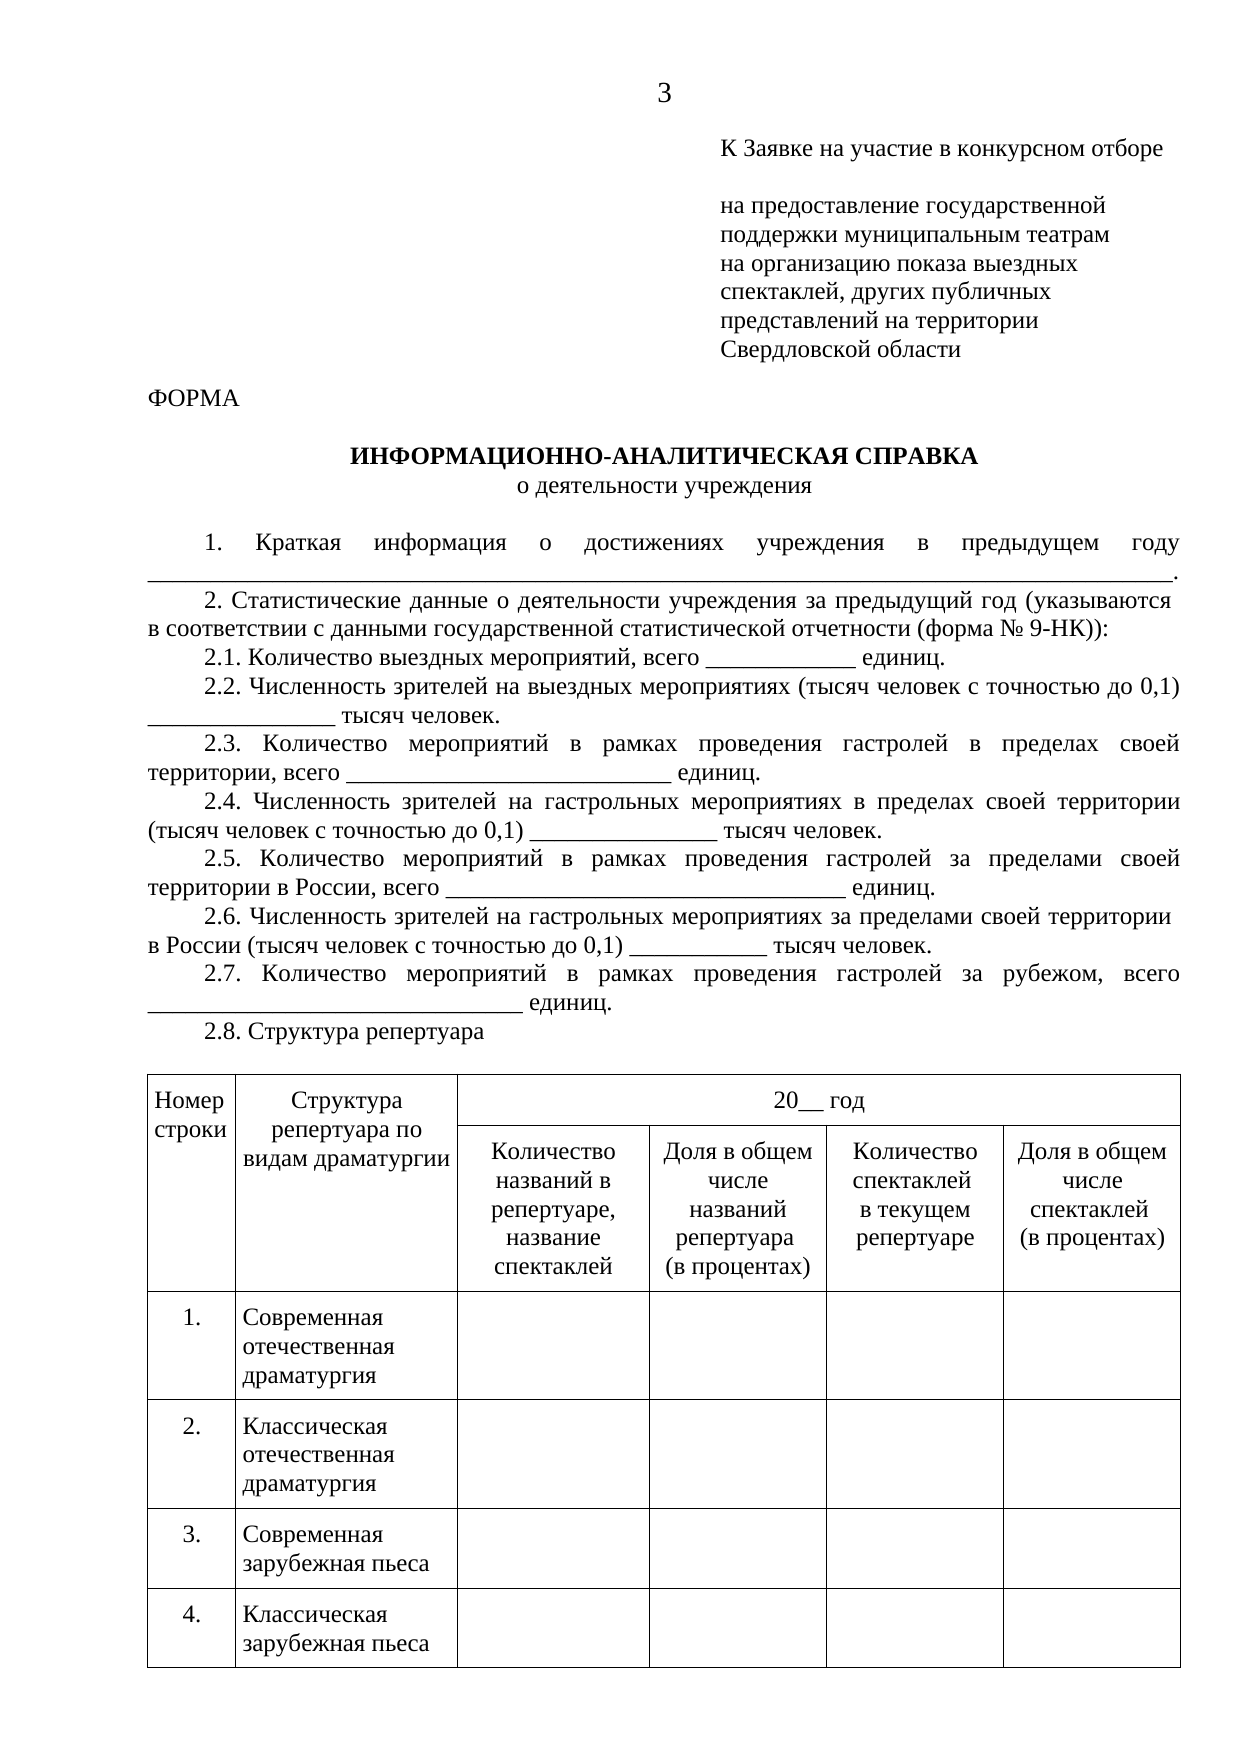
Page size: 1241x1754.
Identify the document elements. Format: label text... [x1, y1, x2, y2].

text 2.1. Количество выездных мероприятий, всего ____________ единиц. [148, 642, 1181, 671]
table_cell Классическая зарубежная пьеса [236, 1589, 457, 1667]
table_cell [458, 1292, 649, 1399]
text 2.4. Численность зрителей на гастрольных мероприятиях в пределах своей территории (тысяч человек с точностью до 0,1) _______________ тысяч человек. [148, 786, 1181, 843]
text 2. Статистические данные о деятельности учреждения за предыдущий год (указываются в соответствии с данными государственной статистической отчетности (форма № 9-НК)): [148, 585, 1181, 642]
table_cell 2. [148, 1400, 235, 1508]
table_cell [827, 1292, 1003, 1399]
table_header Номер строки [148, 1075, 235, 1291]
text ФОРМА [148, 383, 1181, 412]
text 2.2. Численность зрителей на выездных мероприятиях (тысяч человек с точностью до 0,1) _______________ тысяч человек. [148, 671, 1181, 728]
text ИНФОРМАЦИОННО-АНАЛИТИЧЕСКАЯ СПРАВКА [148, 441, 1181, 470]
table_header 20__ год [458, 1075, 1180, 1124]
text 1. Краткая информация о достижениях учреждения в предыдущем году __________________________________________________________________________________. [148, 527, 1181, 585]
table_cell [458, 1589, 649, 1667]
text 2.6. Численность зрителей на гастрольных мероприятиях за пределами своей территории в России (тысяч человек с точностью до 0,1) ___________ тысяч человек. [148, 901, 1181, 958]
table_header К Заявке на участие в конкурсном отборе на предоставление государственной поддержки муниципальным театрам на организацию показа выездных спектаклей, других публичных представлений на территории Свердловской области [709, 133, 1180, 383]
table_cell [650, 1589, 826, 1667]
table_cell Современная отечественная драматургия [236, 1292, 457, 1399]
table_header Структура репертуара по видам драматургии [236, 1075, 457, 1291]
text о деятельности учреждения [148, 470, 1181, 498]
table_header [148, 133, 709, 383]
table_cell Современная зарубежная пьеса [236, 1509, 457, 1587]
table_cell Количество названий в репертуаре, название спектаклей [458, 1126, 649, 1291]
table_cell [1004, 1589, 1180, 1667]
text 2.3. Количество мероприятий в рамках проведения гастролей в пределах своей территории, всего __________________________ единиц. [148, 728, 1181, 786]
table_cell [827, 1589, 1003, 1667]
table_cell [1004, 1400, 1180, 1508]
text 2.5. Количество мероприятий в рамках проведения гастролей за пределами своей территории в России, всего ________________________________ единиц. [148, 843, 1181, 901]
table_cell 4. [148, 1589, 235, 1667]
table_cell [458, 1509, 649, 1587]
table_cell [650, 1292, 826, 1399]
table_cell 3. [148, 1509, 235, 1587]
table_cell [650, 1509, 826, 1587]
table_cell [1004, 1292, 1180, 1399]
table_cell [827, 1400, 1003, 1508]
table_cell Классическая отечественная драматургия [236, 1400, 457, 1508]
table_cell Доля в общем числе спектаклей (в процентах) [1004, 1126, 1180, 1291]
text 2.7. Количество мероприятий в рамках проведения гастролей за рубежом, всего ______________________________ единиц. [148, 958, 1181, 1016]
table_cell [1004, 1509, 1180, 1587]
text 2.8. Структура репертуара [148, 1016, 1181, 1045]
table_cell [458, 1400, 649, 1508]
table_cell 1. [148, 1292, 235, 1399]
table_cell [827, 1509, 1003, 1587]
table_cell Количество спектаклей в текущем репертуаре [827, 1126, 1003, 1291]
table_cell Доля в общем числе названий репертуара (в процентах) [650, 1126, 826, 1291]
table_cell [650, 1400, 826, 1508]
